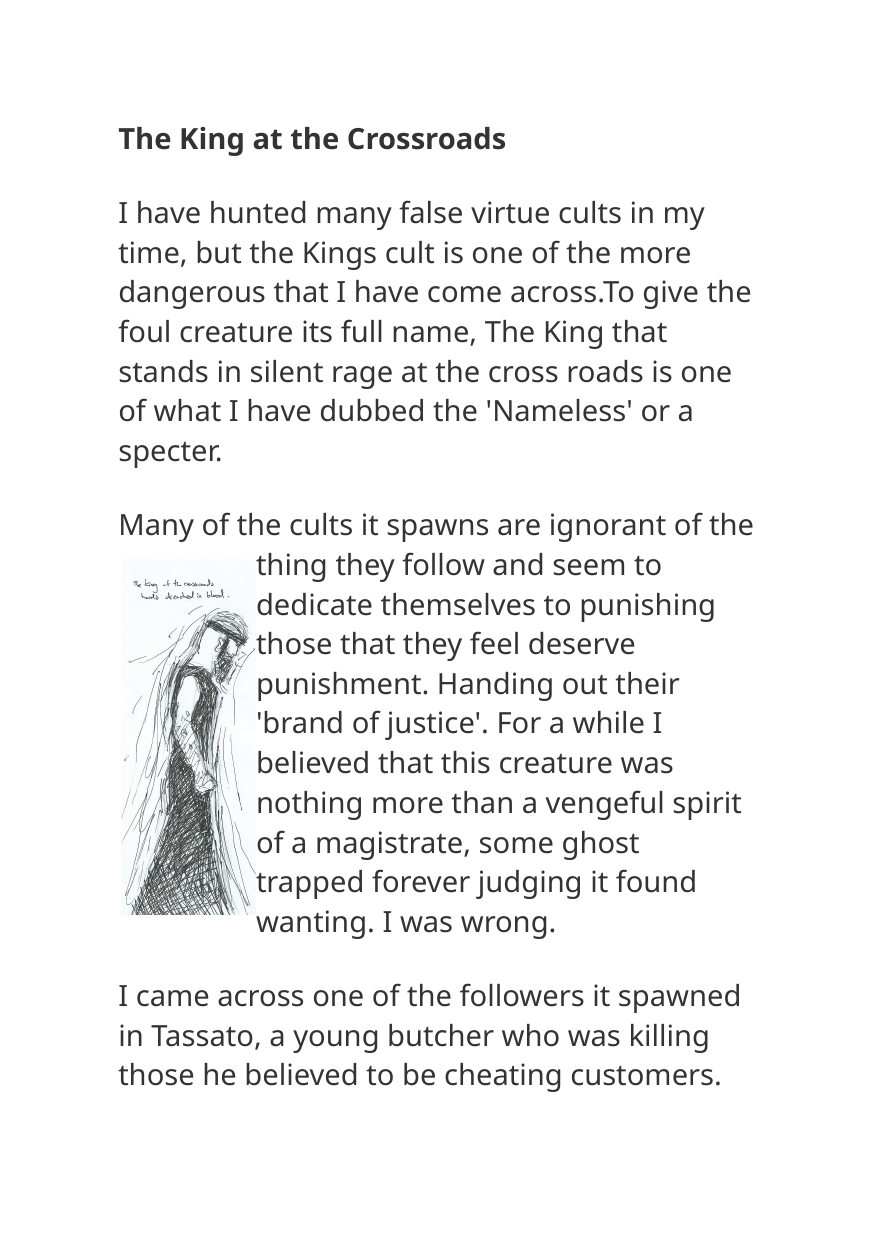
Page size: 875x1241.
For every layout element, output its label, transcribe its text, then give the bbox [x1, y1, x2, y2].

text Many of the cults it spawns are ignorant of the thing they follow and seem to dedicate themselves to punishing those that they feel deserve punishment. Handing out their 'brand of justice'. For a while I believed that this creature was nothing more than a vengeful spirit of a magistrate, some ghost trapped forever judging it found wanting. I was wrong. [118, 504, 756, 941]
picture [121, 559, 256, 915]
text I have hunted many false virtue cults in my time, but the Kings cult is one of the more dangerous that I have come across.To give the foul creature its full name, The King that stands in silent rage at the cross roads is one of what I have dubbed the 'Nameless' or a specter. [118, 192, 756, 470]
text I came across one of the followers it spawned in Tassato, a young butcher who was killing those he believed to be cheating customers. [118, 975, 756, 1094]
subtitle The King at the Crossroads [118, 118, 756, 158]
